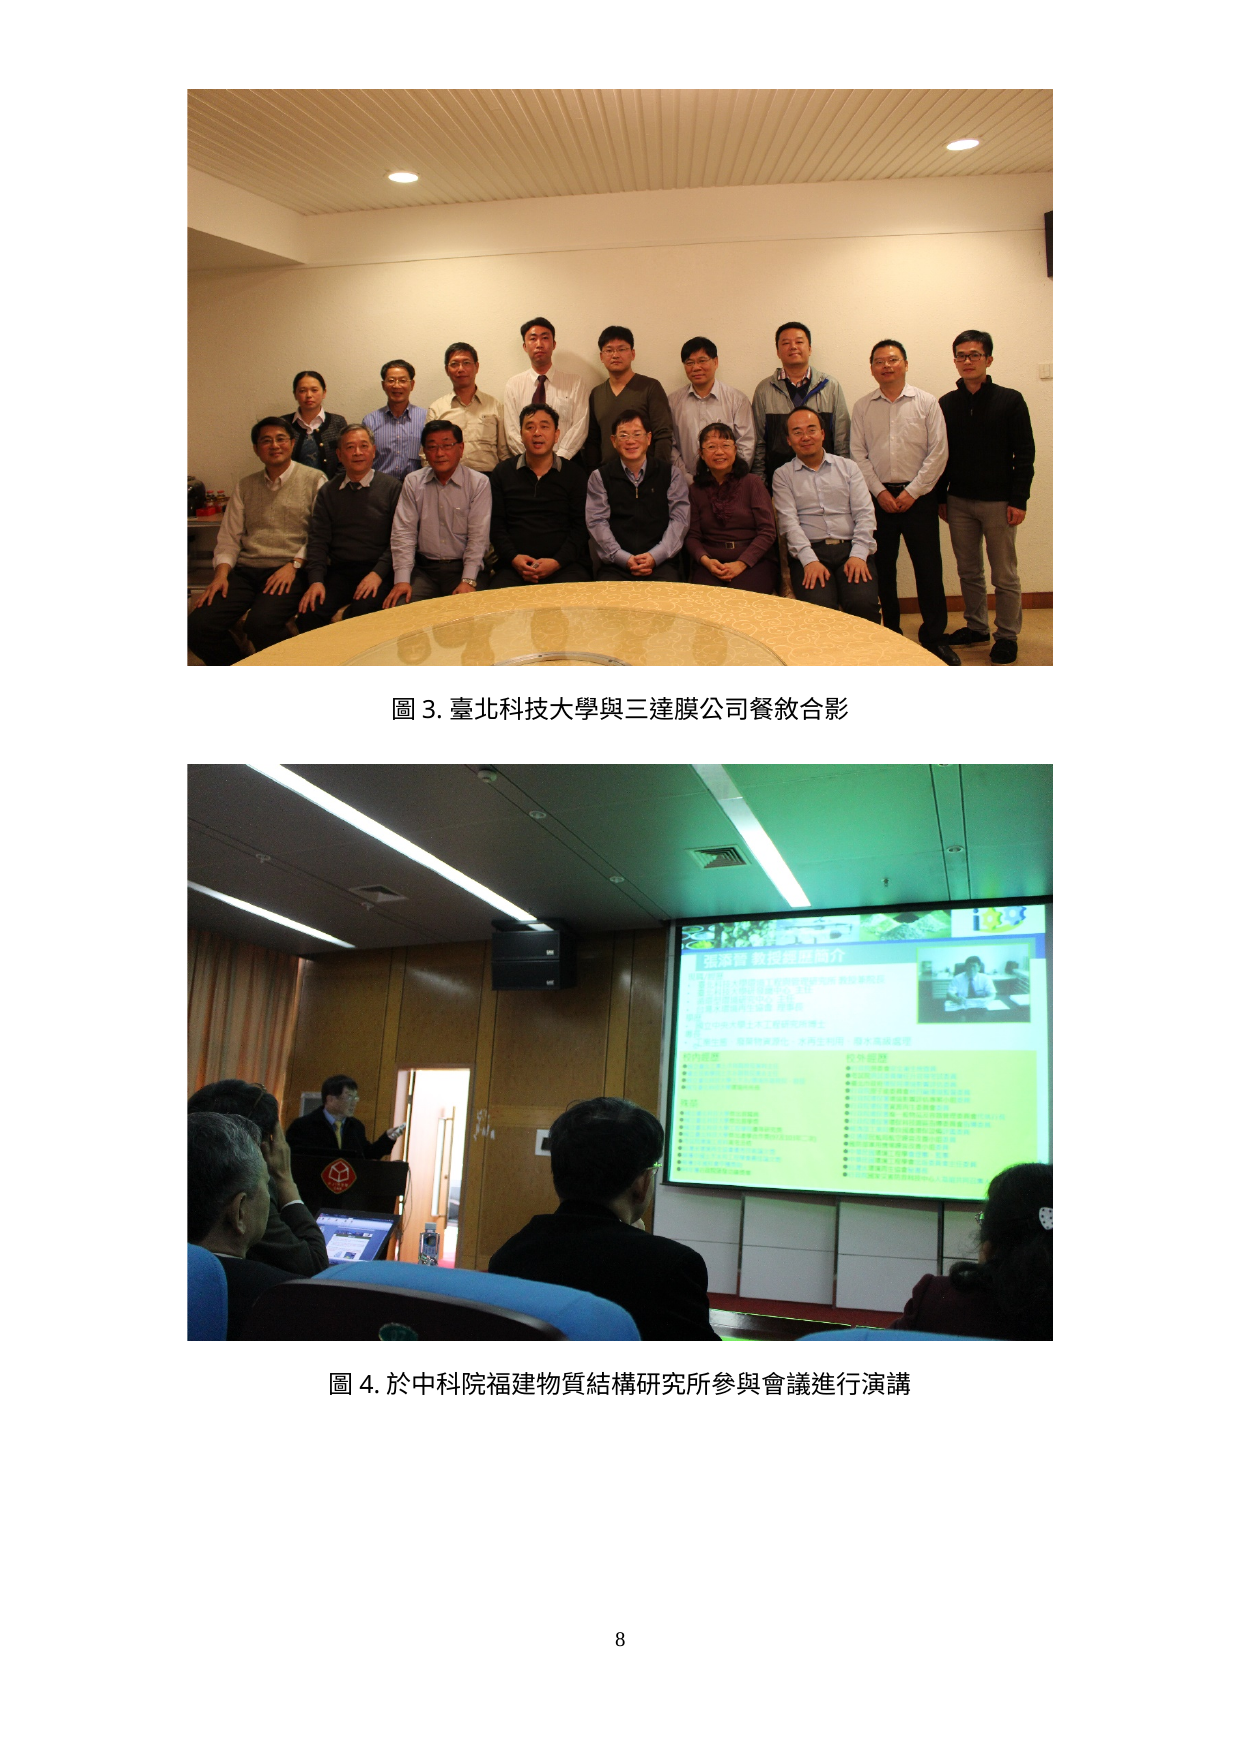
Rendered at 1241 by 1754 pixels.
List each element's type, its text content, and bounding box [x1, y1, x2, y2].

picture [187, 764, 1053, 1341]
text 圖 4. 於中科院福建物質結構研究所參與會議進行演講 [187, 1364, 1053, 1402]
picture [187, 89, 1053, 666]
text 圖 3. 臺北科技大學與三達膜公司餐敘合影 [187, 689, 1053, 727]
